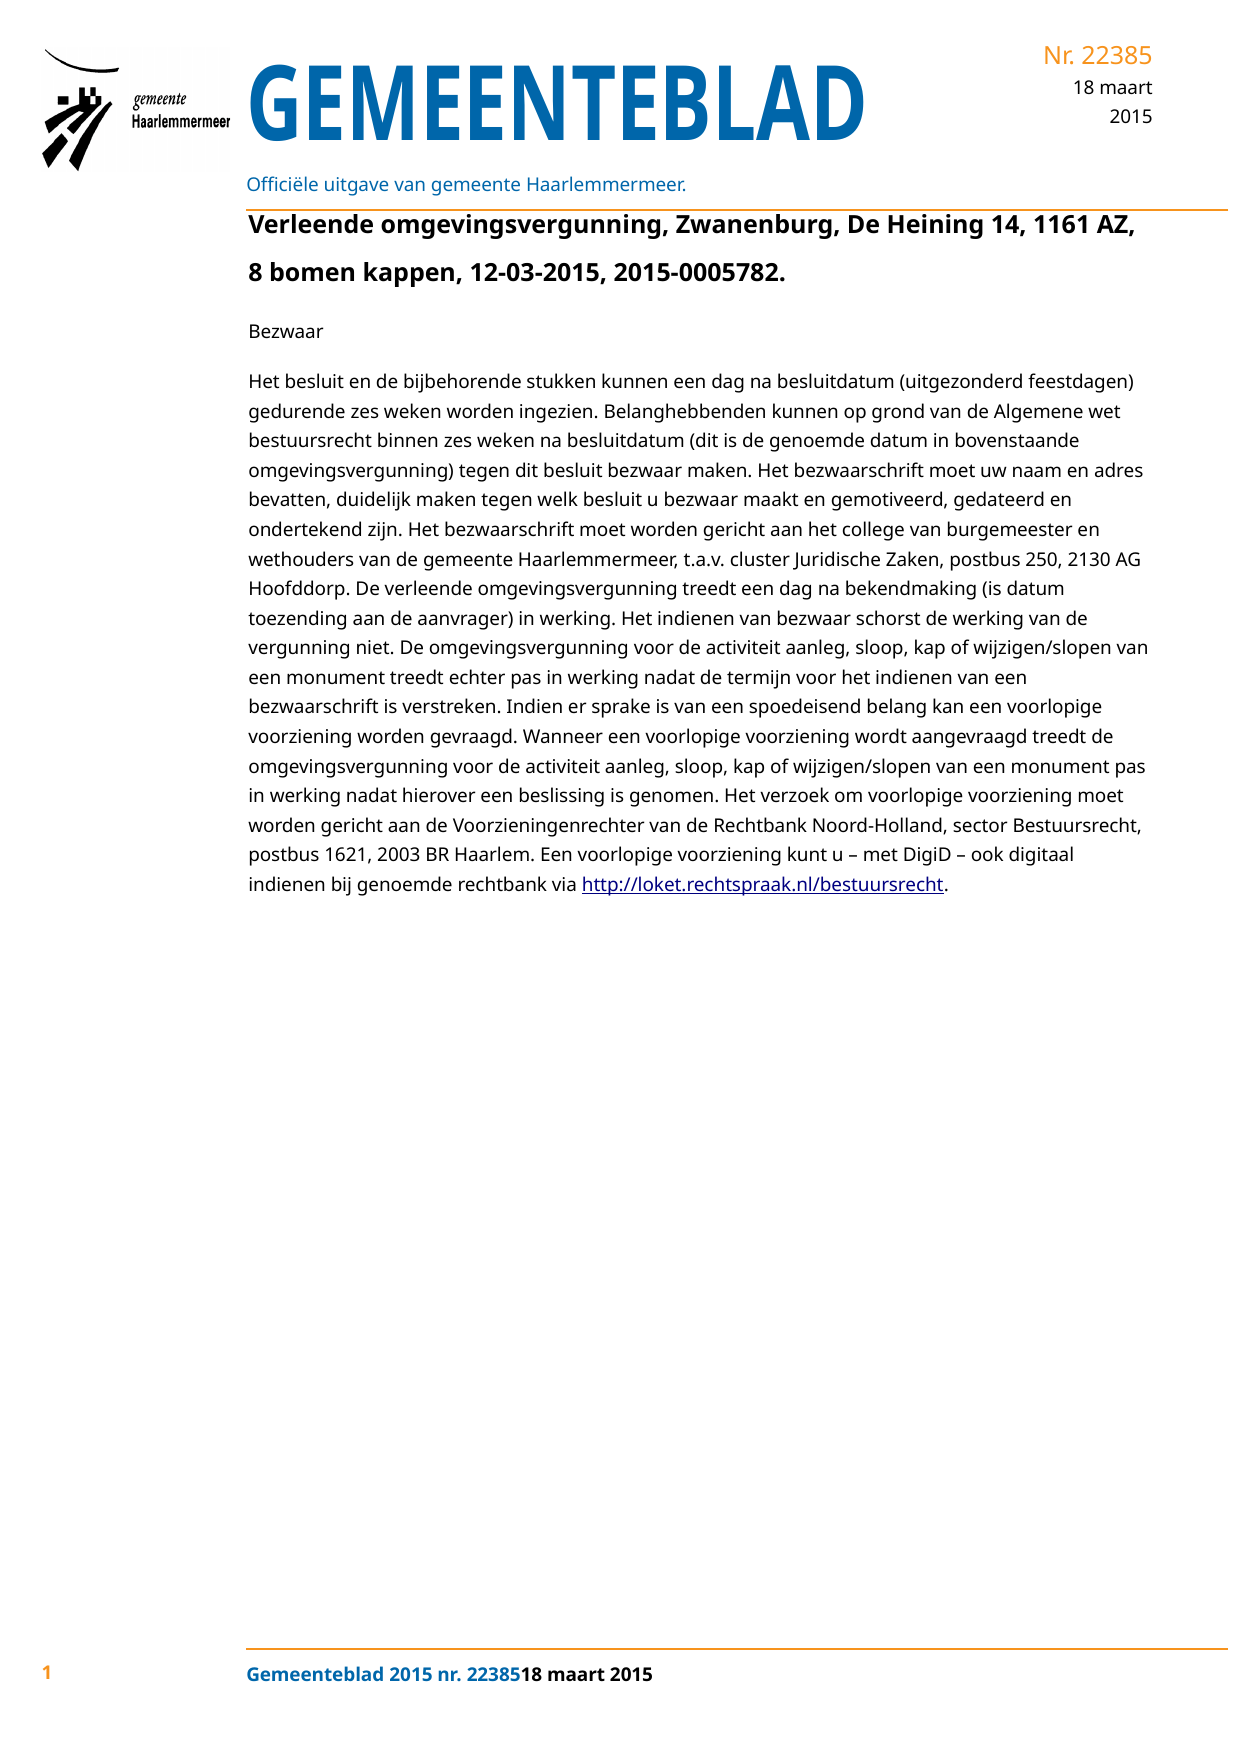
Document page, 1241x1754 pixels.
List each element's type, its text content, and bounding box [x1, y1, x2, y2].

text Verleende omgevingsvergunning, Zwanenburg, De Heining 14, 1161 AZ, 8 bomen kappen, 12-03-2015, 2015-0005782. [248, 211, 1152, 288]
text Bezwaar [248, 318, 1152, 344]
picture [41, 47, 231, 172]
text Het besluit en de bijbehorende stukken kunnen een dag na besluitdatum (uitgezonderd feestdagen) gedurende zes weken worden ingezien. Belanghebbenden kunnen op grond van de Algemene wet bestuursrecht binnen zes weken na besluitdatum (dit is de genoemde datum in bovenstaande omgevingsvergunning) tegen dit besluit bezwaar maken. Het bezwaarschrift moet uw naam en adres bevatten, duidelijk maken tegen welk besluit u bezwaar maakt en gemotiveerd, gedateerd en ondertekend zijn. Het bezwaarschrift moet worden gericht aan het college van burgemeester en wethouders van de gemeente Haarlemmermeer, t.a.v. cluster Juridische Zaken, postbus 250, 2130 AG Hoofddorp. De verleende omgevingsvergunning treedt een dag na bekendmaking (is datum toezending aan de aanvrager) in werking. Het indienen van bezwaar schorst de werking van de vergunning niet. De omgevingsvergunning voor de activiteit aanleg, sloop, kap of wijzigen/slopen van een monument treedt echter pas in werking nadat de termijn voor het indienen van een bezwaarschrift is verstreken. Indien er sprake is van een spoedeisend belang kan een voorlopige voorziening worden gevraagd. Wanneer een voorlopige voorziening wordt aangevraagd treedt de omgevingsvergunning voor de activiteit aanleg, sloop, kap of wijzigen/slopen van een monument pas in werking nadat hierover een beslissing is genomen. Het verzoek om voorlopige voorziening moet worden gericht aan de Voorzieningenrechter van de Rechtbank Noord-Holland, sector Bestuursrecht, postbus 1621, 2003 BR Haarlem. Een voorlopige voorziening kunt u – met DigiD – ook digitaal indienen bij genoemde rechtbank via http://loket.rechtspraak.nl/bestuursrecht. [248, 368, 1152, 897]
